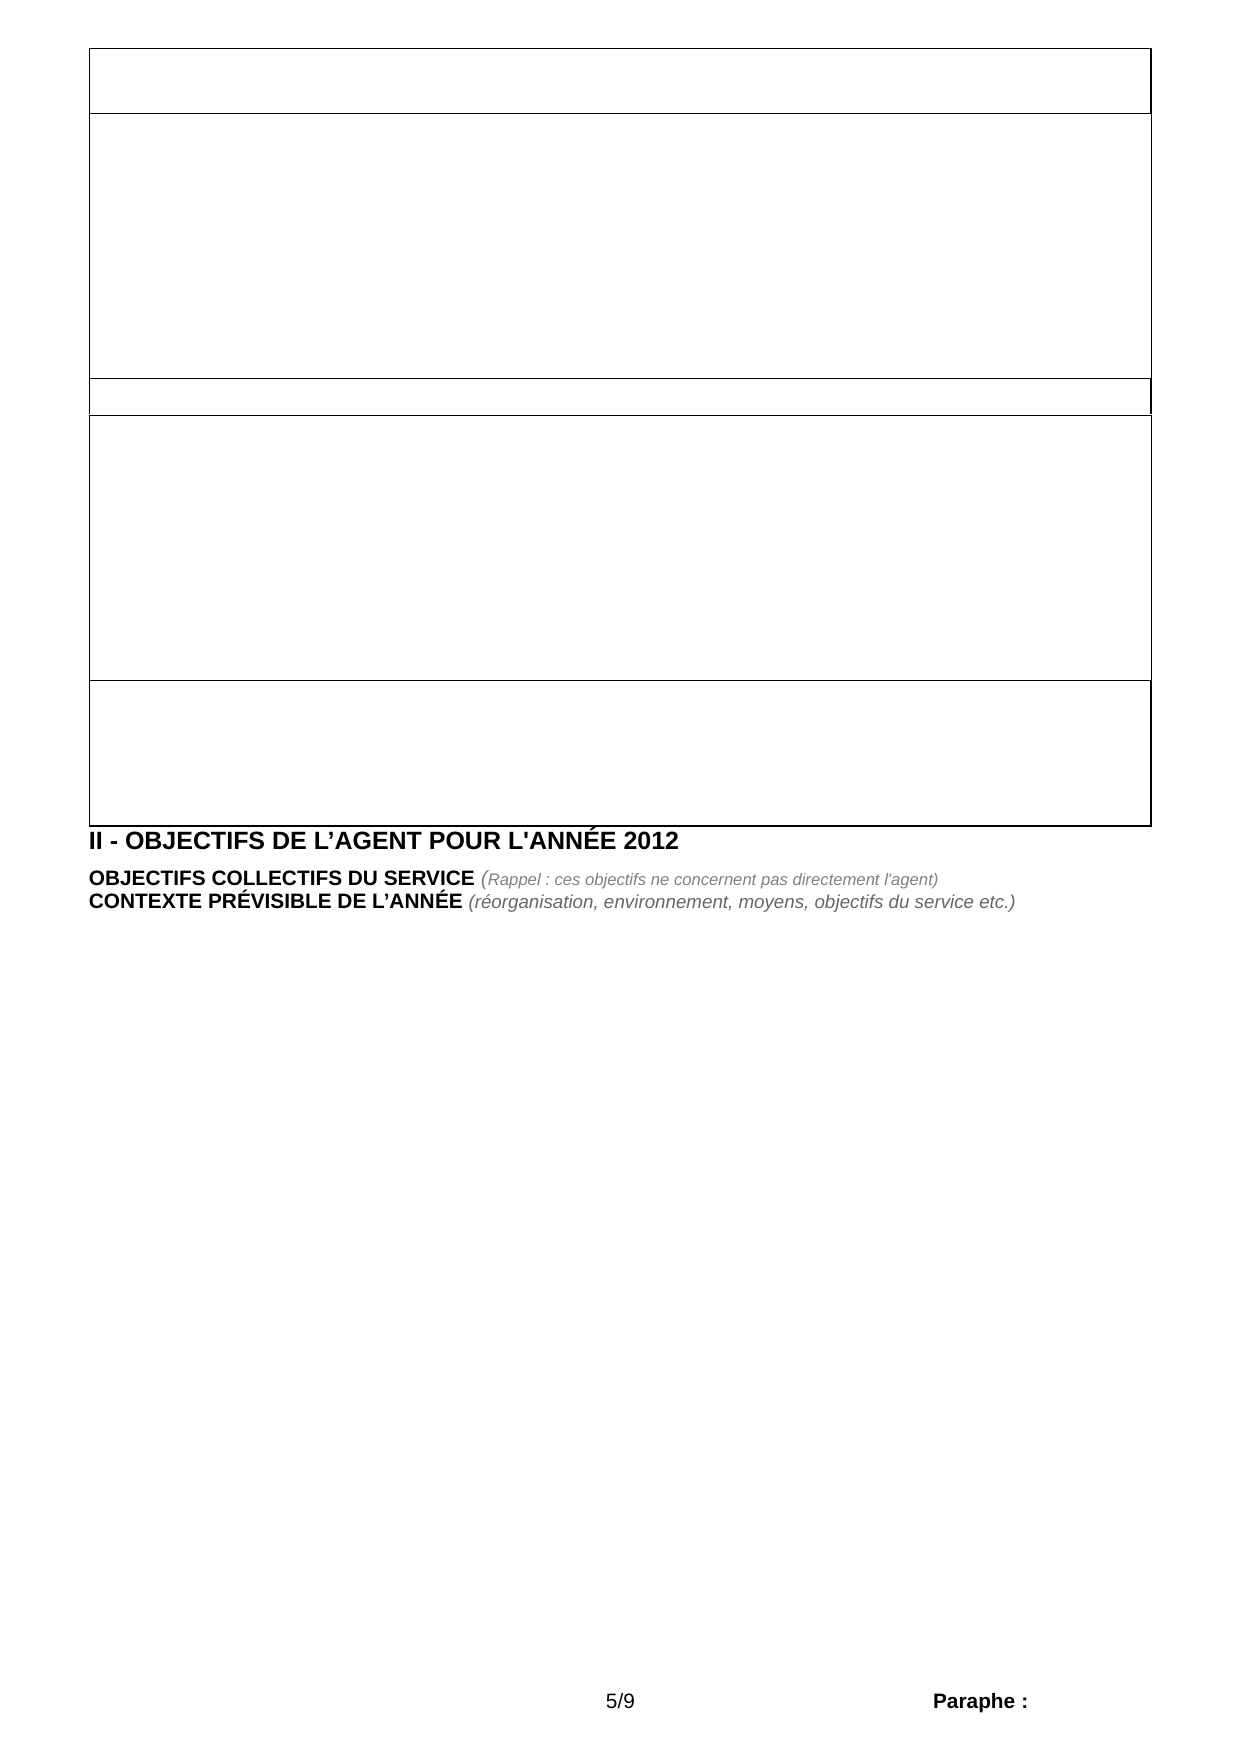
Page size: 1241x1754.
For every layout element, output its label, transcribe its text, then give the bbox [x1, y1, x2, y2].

subtitle [90, 49, 1150, 113]
subtitle OBJECTIFS DE L’AGENT POUR l'année 2012 [89, 827, 1152, 855]
text OBJECTIFS COLLECTIFS DU SERVICE (Rappel : ces objectifs ne concernent pas directement l'agent) [89, 867, 1152, 890]
subtitle [90, 379, 1150, 414]
text CONTEXTE PRÉVISIBLE DE L’ANNÉE (réorganisation, environnement, moyens, objectifs du service etc.) [89, 890, 1152, 913]
subtitle [90, 681, 1150, 825]
subtitle [89, 44, 1152, 48]
